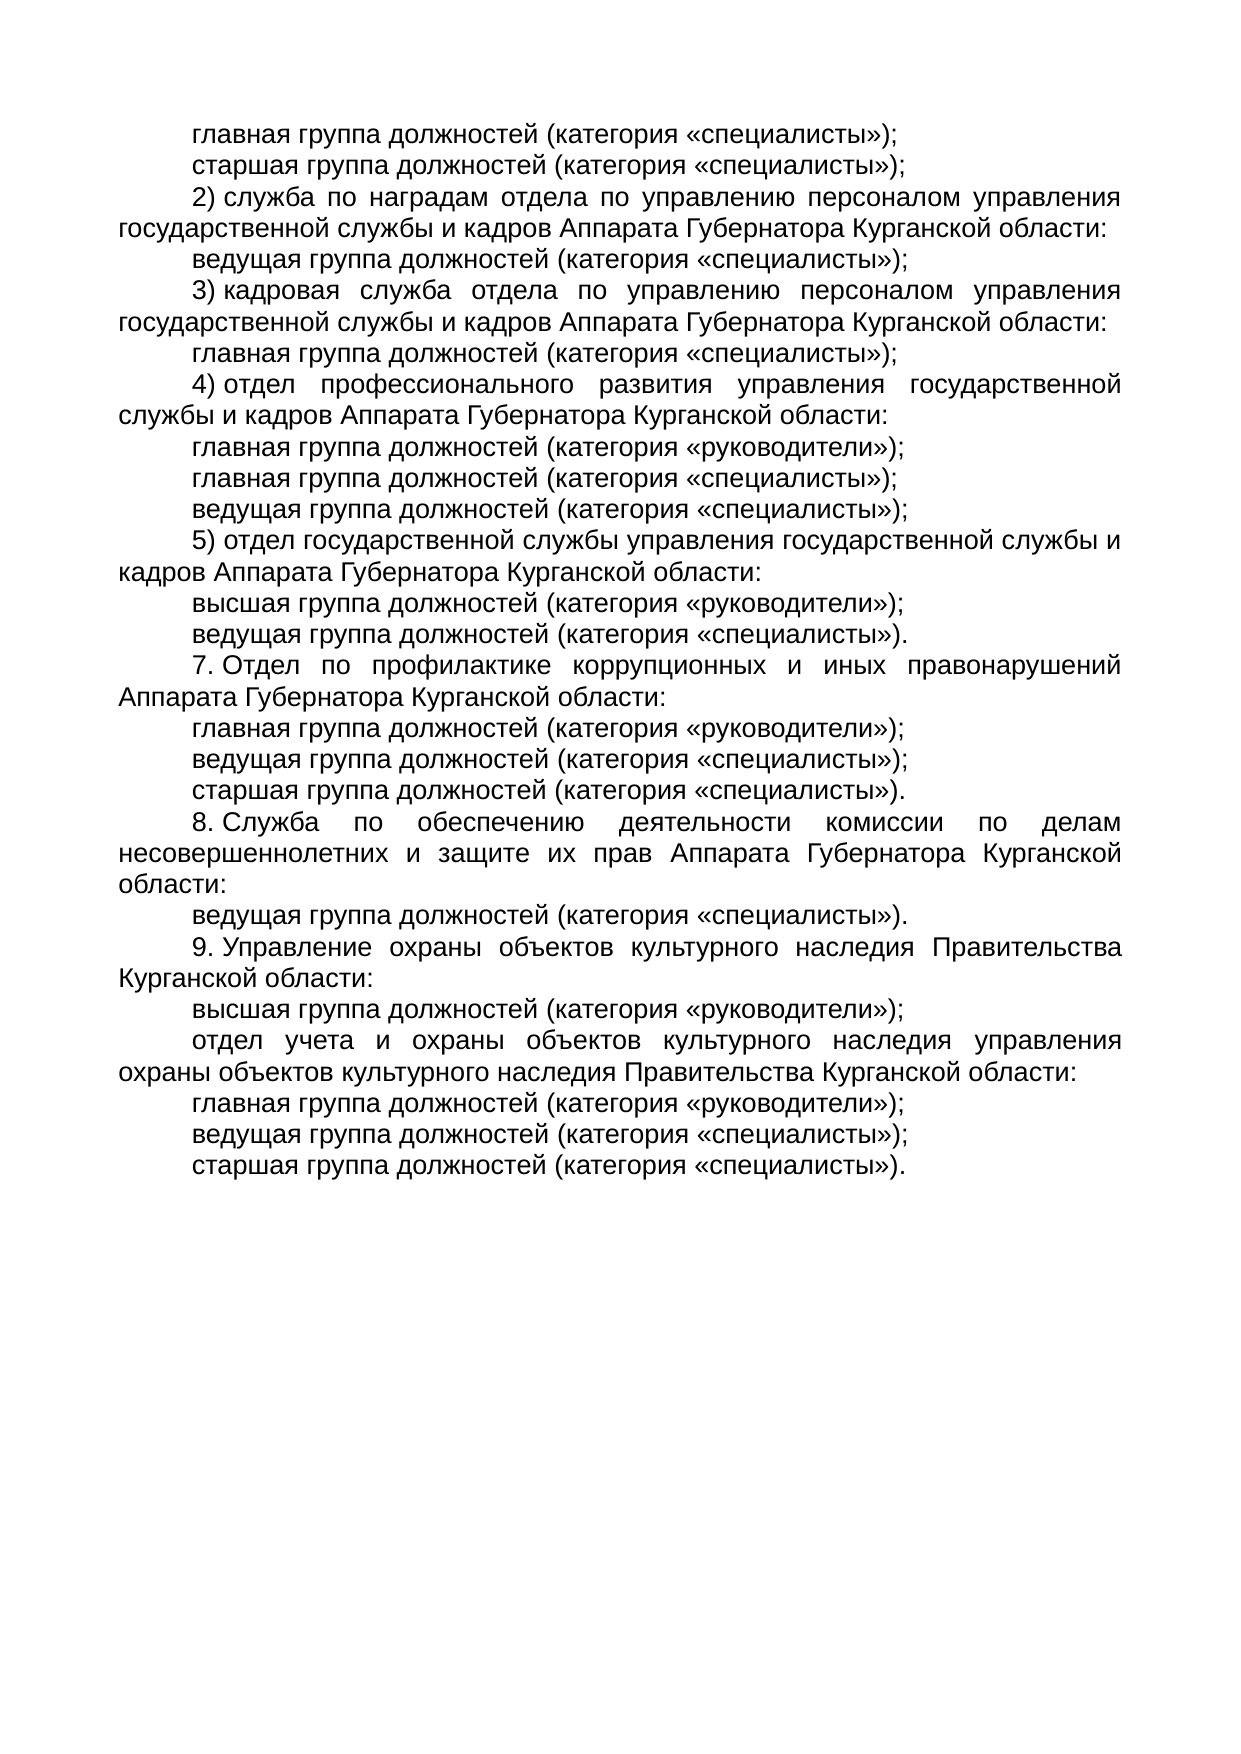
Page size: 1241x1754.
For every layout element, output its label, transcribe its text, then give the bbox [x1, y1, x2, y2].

text главная группа должностей (категория «специалисты»); [118, 337, 1122, 368]
text ведущая группа должностей (категория «специалисты»). [118, 899, 1122, 931]
text главная группа должностей (категория «специалисты»); [118, 118, 1122, 149]
text 5) отдел государственной службы управления государственной службы и кадров Аппарата Губернатора Курганской области: [118, 524, 1122, 587]
text ведущая группа должностей (категория «специалисты»); [118, 493, 1122, 524]
text главная группа должностей (категория «руководители»); [118, 1087, 1122, 1118]
text старшая группа должностей (категория «специалисты»). [118, 1149, 1122, 1181]
text старшая группа должностей (категория «специалисты»); [118, 149, 1122, 181]
text 3) кадровая служба отдела по управлению персоналом управления государственной службы и кадров Аппарата Губернатора Курганской области: [118, 274, 1122, 337]
text отдел учета и охраны объектов культурного наследия управления охраны объектов культурного наследия Правительства Курганской области: [118, 1024, 1122, 1087]
text старшая группа должностей (категория «специалисты»). [118, 774, 1122, 806]
text 8. Служба по обеспечению деятельности комиссии по делам несовершеннолетних и защите их прав Аппарата Губернатора Курганской области: [118, 806, 1122, 899]
text ведущая группа должностей (категория «специалисты»); [118, 743, 1122, 774]
text 9. Управление охраны объектов культурного наследия Правительства Курганской области: [118, 931, 1122, 993]
text ведущая группа должностей (категория «специалисты»); [118, 1118, 1122, 1149]
text 2) служба по наградам отдела по управлению персоналом управления государственной службы и кадров Аппарата Губернатора Курганской области: [118, 181, 1122, 243]
text ведущая группа должностей (категория «специалисты»). [118, 618, 1122, 649]
text высшая группа должностей (категория «руководители»); [118, 993, 1122, 1024]
text главная группа должностей (категория «специалисты»); [118, 462, 1122, 493]
text 7. Отдел по профилактике коррупционных и иных правонарушений Аппарата Губернатора Курганской области: [118, 649, 1122, 712]
text главная группа должностей (категория «руководители»); [118, 431, 1122, 462]
text ведущая группа должностей (категория «специалисты»); [118, 243, 1122, 274]
text высшая группа должностей (категория «руководители»); [118, 587, 1122, 618]
text 4) отдел профессионального развития управления государственной службы и кадров Аппарата Губернатора Курганской области: [118, 368, 1122, 431]
text главная группа должностей (категория «руководители»); [118, 712, 1122, 743]
